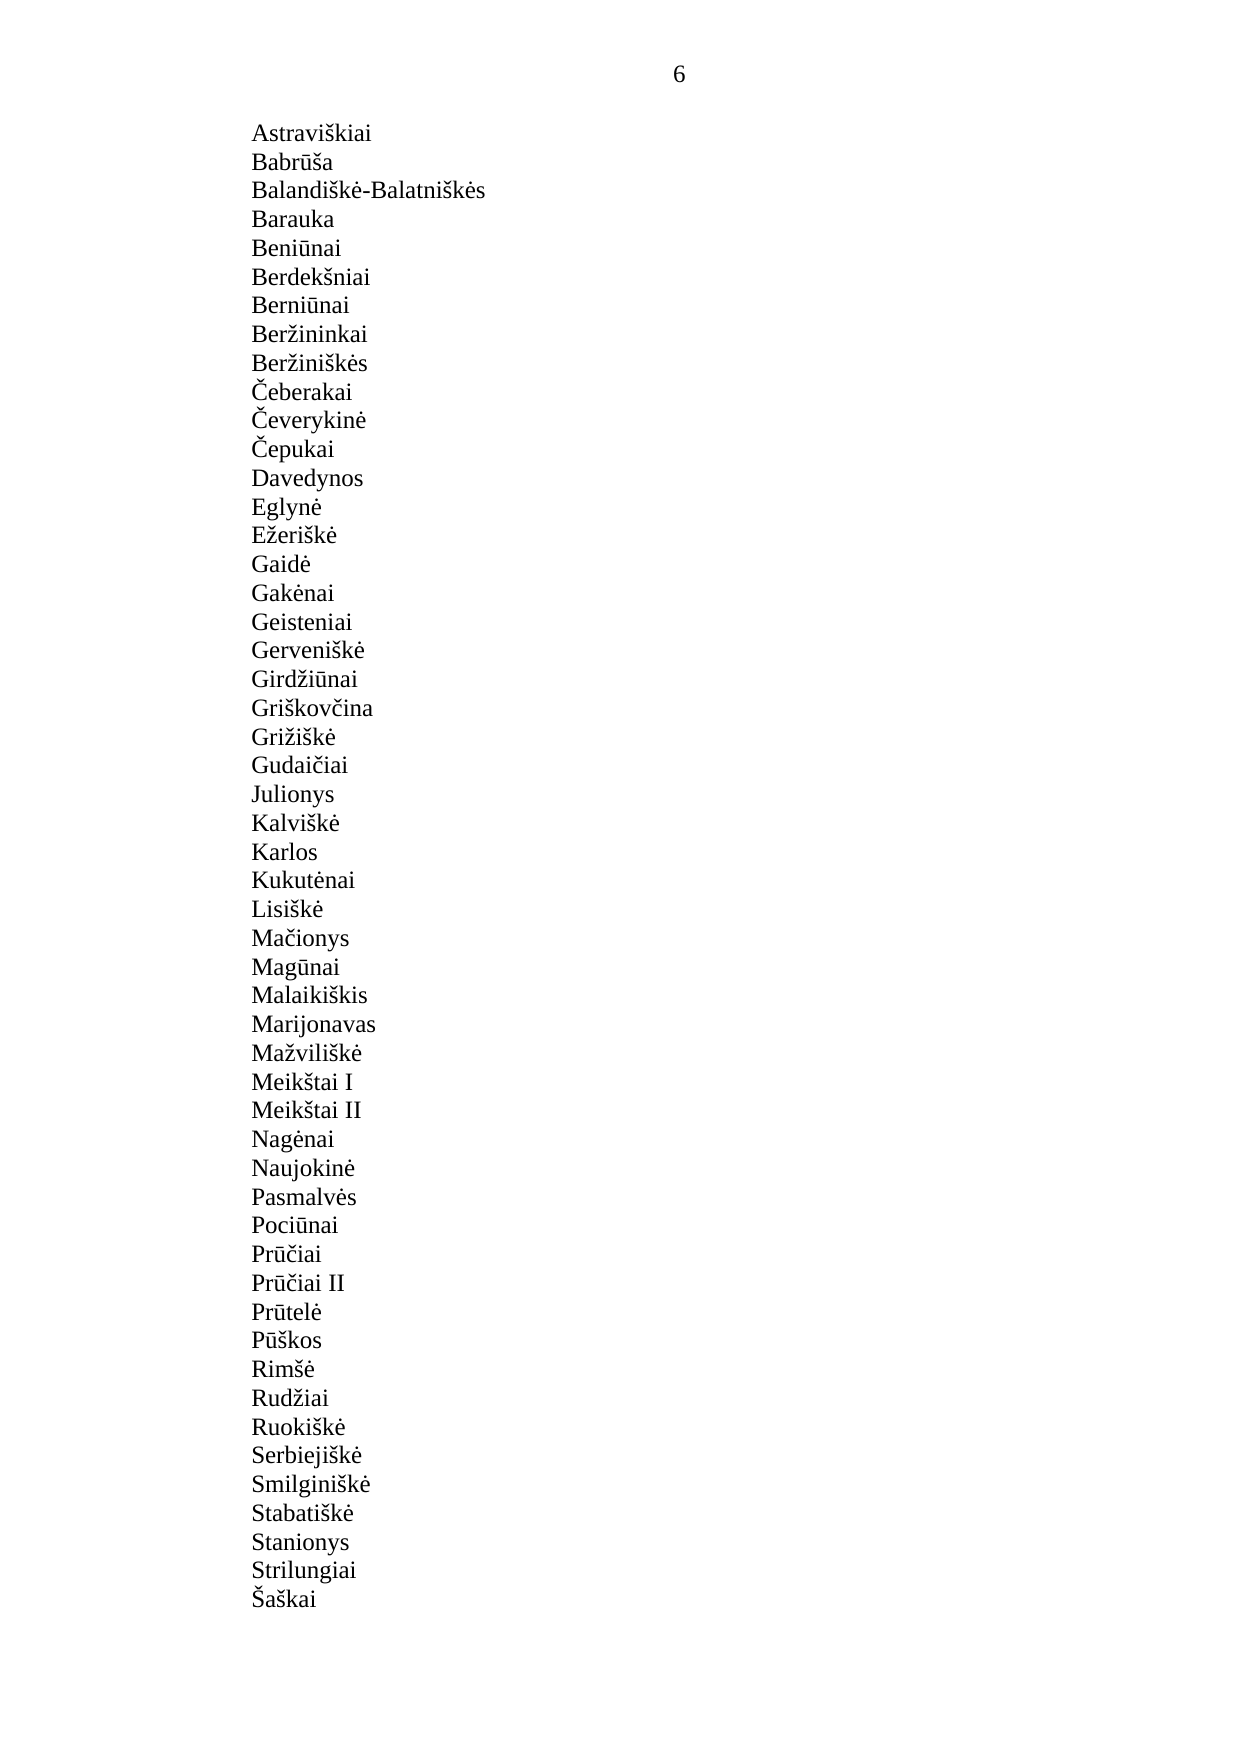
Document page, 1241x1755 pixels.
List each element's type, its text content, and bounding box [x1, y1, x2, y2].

text Mažviliškė [177, 1038, 1181, 1067]
text Čepukai [177, 434, 1181, 463]
text Beniūnai [177, 233, 1181, 262]
text Gerveniškė [177, 636, 1181, 664]
text Šaškai [177, 1584, 1181, 1613]
text Malaikiškis [177, 981, 1181, 1009]
text Prūčiai II [177, 1268, 1181, 1297]
text Čeberakai [177, 377, 1181, 406]
text Grižiškė [177, 722, 1181, 751]
text Nagėnai [177, 1124, 1181, 1153]
text Pasmalvės [177, 1182, 1181, 1211]
text Rimšė [177, 1354, 1181, 1383]
text Griškovčina [177, 693, 1181, 722]
text Davedynos [177, 463, 1181, 492]
text Eglynė [177, 492, 1181, 521]
text Naujokinė [177, 1153, 1181, 1182]
text Beržiniškės [177, 348, 1181, 377]
text Kalviškė [177, 808, 1181, 837]
text Gudaičiai [177, 751, 1181, 779]
text Ežeriškė [177, 521, 1181, 549]
text Magūnai [177, 952, 1181, 981]
text Serbiejiškė [177, 1441, 1181, 1469]
text Kukutėnai [177, 866, 1181, 894]
text Mačionys [177, 923, 1181, 952]
text Geisteniai [177, 607, 1181, 636]
text Marijonavas [177, 1009, 1181, 1038]
text Pūškos [177, 1326, 1181, 1354]
text Strilungiai [177, 1556, 1181, 1584]
text Stanionys [177, 1527, 1181, 1556]
text Beržininkai [177, 319, 1181, 348]
text Pociūnai [177, 1211, 1181, 1239]
text Čeverykinė [177, 406, 1181, 434]
text Gakėnai [177, 578, 1181, 607]
text Meikštai I [177, 1067, 1181, 1096]
text Berdekšniai [177, 262, 1181, 291]
text Babrūša [177, 147, 1181, 176]
text Prūčiai [177, 1239, 1181, 1268]
text Rudžiai [177, 1383, 1181, 1412]
text Stabatiškė [177, 1498, 1181, 1527]
text Gaidė [177, 549, 1181, 578]
text Prūtelė [177, 1297, 1181, 1326]
text Karlos [177, 837, 1181, 866]
text Smilginiškė [177, 1469, 1181, 1498]
text Girdžiūnai [177, 664, 1181, 693]
text Balandiškė-Balatniškės [177, 176, 1181, 204]
text Meikštai II [177, 1096, 1181, 1124]
text Astraviškiai [177, 118, 1181, 147]
text Barauka [177, 204, 1181, 233]
text Berniūnai [177, 291, 1181, 319]
text Ruokiškė [177, 1412, 1181, 1441]
text Julionys [177, 779, 1181, 808]
text Lisiškė [177, 894, 1181, 923]
